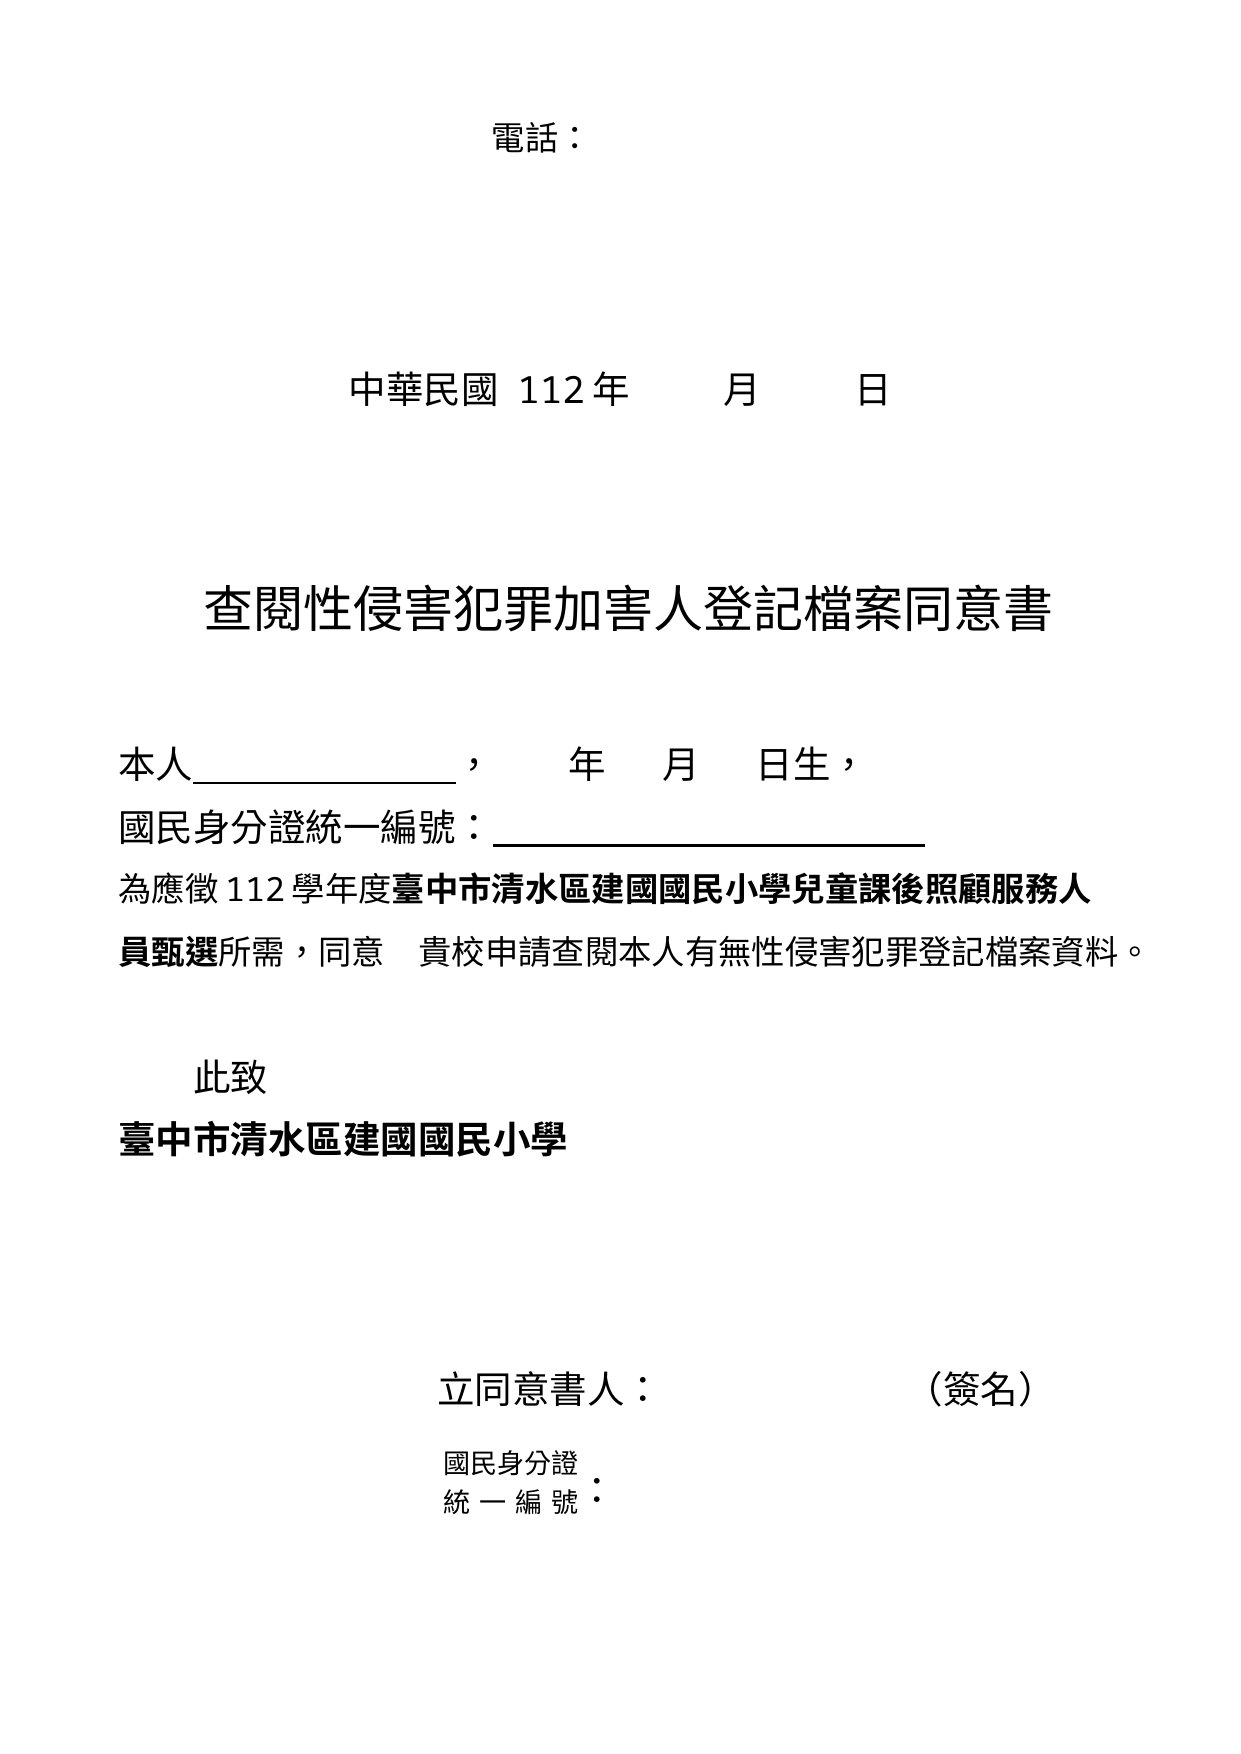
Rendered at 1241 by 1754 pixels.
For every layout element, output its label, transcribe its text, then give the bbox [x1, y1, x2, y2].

text 本人 ， 年 月 日生， [118, 721, 1122, 783]
text 國民身分證統一編號： [118, 783, 1122, 846]
text 臺中市清水區建國國民小學 [118, 1096, 1122, 1158]
text 中華民國 112年 月 日 [118, 346, 1122, 408]
text 查閱性侵害犯罪加害人登記檔案同意書 [118, 533, 1138, 658]
text 為應徵112學年度臺中市清水區建國國民小學兒童課後照顧服務人員甄選所需，同意 貴校申請查閱本人有無性侵害犯罪登記檔案資料。 [118, 846, 1122, 971]
text 立同意書人： （簽名） [118, 1346, 1122, 1408]
text 此致 [118, 1033, 1122, 1096]
text 國民身分證統一編號： [118, 1408, 1122, 1533]
text 電話： [118, 96, 1122, 158]
